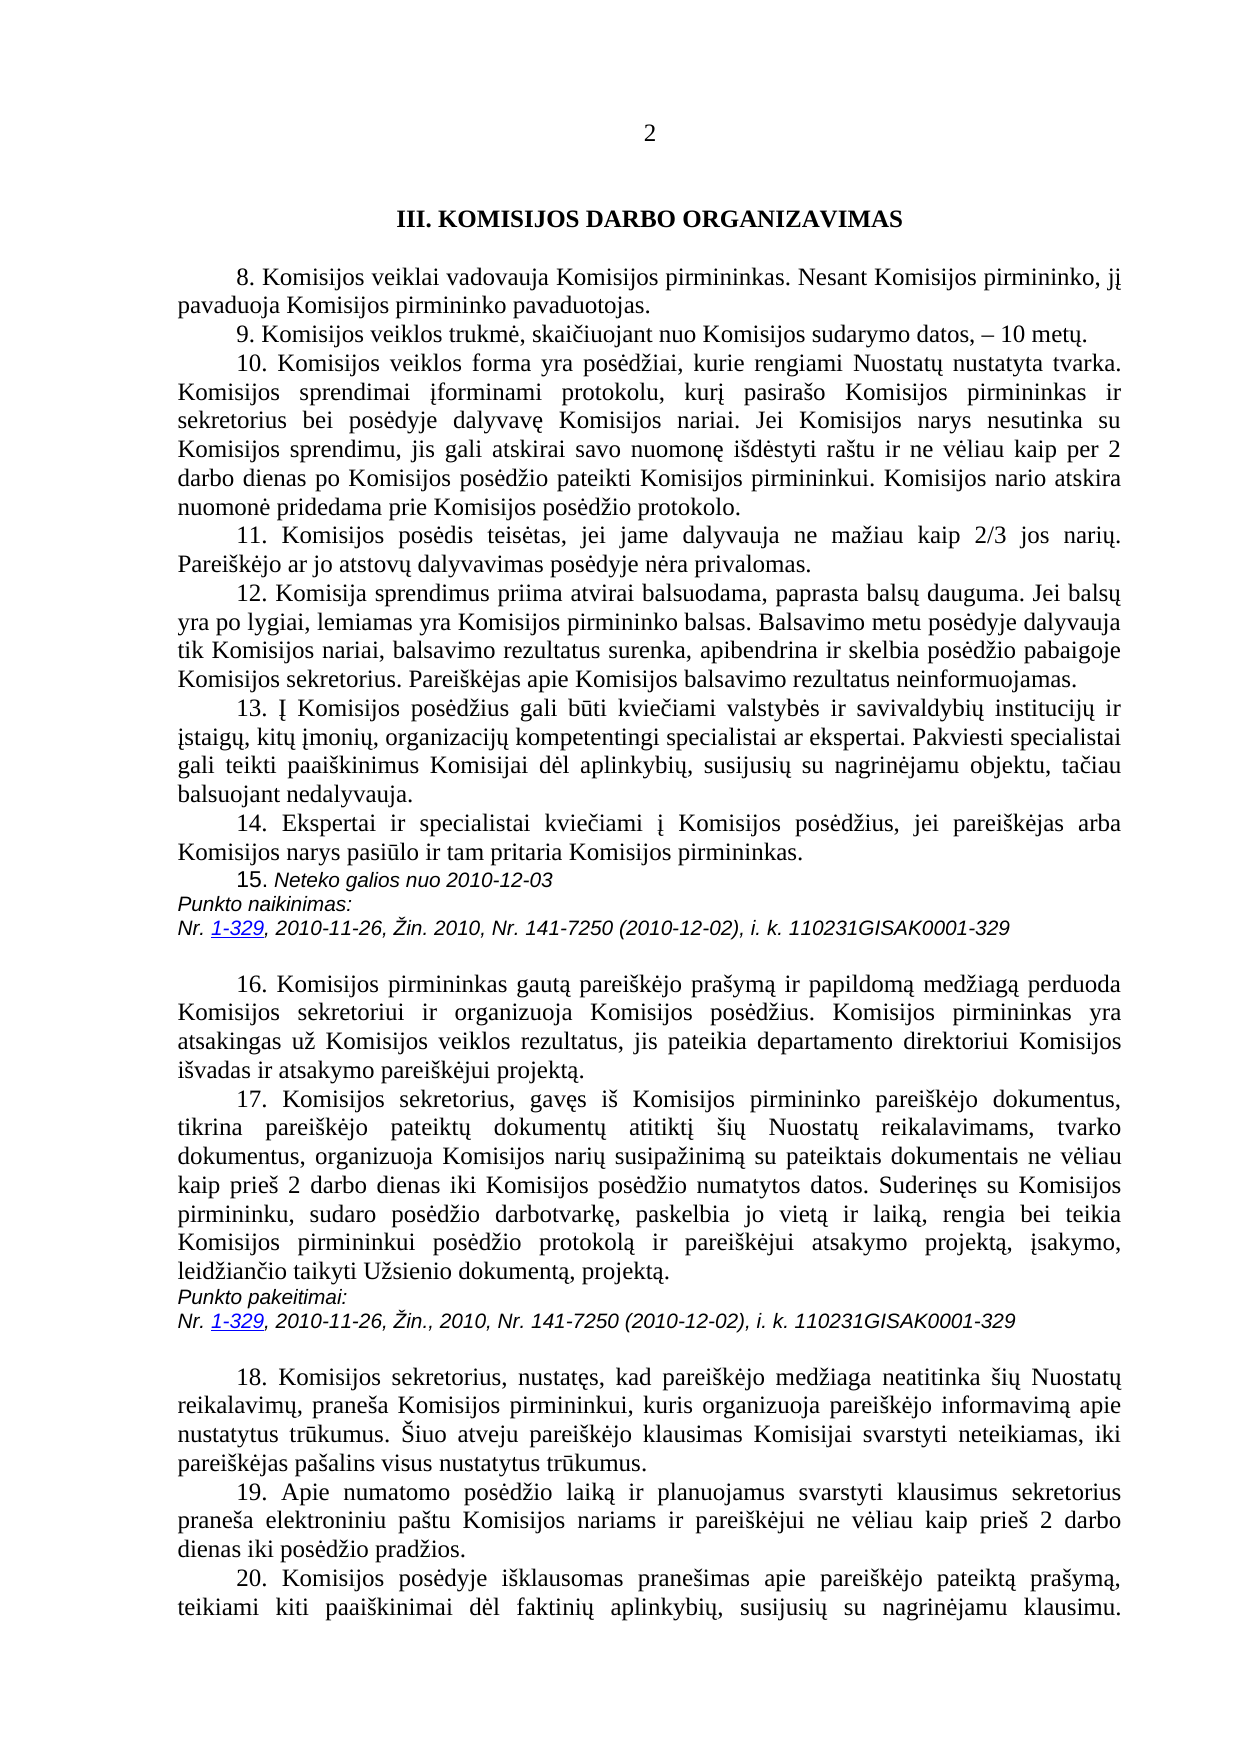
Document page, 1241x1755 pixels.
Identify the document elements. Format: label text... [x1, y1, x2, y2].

text Nr. 1-329, 2010-11-26, Žin., 2010, Nr. 141-7250 (2010-12-02), i. k. 110231GISAK0001-329 [177, 1309, 1122, 1333]
text Punkto naikinimas: [177, 892, 1122, 916]
text 16. Komisijos pirmininkas gautą pareiškėjo prašymą ir papildomą medžiagą perduoda Komisijos sekretoriui ir organizuoja Komisijos posėdžius. Komisijos pirmininkas yra atsakingas už Komisijos veiklos rezultatus, jis pateikia departamento direktoriui Komisijos išvadas ir atsakymo pareiškėjui projektą. [177, 969, 1122, 1084]
text 10. Komisijos veiklos forma yra posėdžiai, kurie rengiami Nuostatų nustatyta tvarka. Komisijos sprendimai įforminami protokolu, kurį pasirašo Komisijos pirmininkas ir sekretorius bei posėdyje dalyvavę Komisijos nariai. Jei Komisijos narys nesutinka su Komisijos sprendimu, jis gali atskirai savo nuomonę išdėstyti raštu ir ne vėliau kaip per 2 darbo dienas po Komisijos posėdžio pateikti Komisijos pirmininkui. Komisijos nario atskira nuomonė pridedama prie Komisijos posėdžio protokolo. [177, 348, 1122, 521]
text 13. Į Komisijos posėdžius gali būti kviečiami valstybės ir savivaldybių institucijų ir įstaigų, kitų įmonių, organizacijų kompetentingi specialistai ar ekspertai. Pakviesti specialistai gali teikti paaiškinimus Komisijai dėl aplinkybių, susijusių su nagrinėjamu objektu, tačiau balsuojant nedalyvauja. [177, 693, 1122, 808]
text 12. Komisija sprendimus priima atvirai balsuodama, paprasta balsų dauguma. Jei balsų yra po lygiai, lemiamas yra Komisijos pirmininko balsas. Balsavimo metu posėdyje dalyvauja tik Komisijos nariai, balsavimo rezultatus surenka, apibendrina ir skelbia posėdžio pabaigoje Komisijos sekretorius. Pareiškėjas apie Komisijos balsavimo rezultatus neinformuojamas. [177, 578, 1122, 693]
text 14. Ekspertai ir specialistai kviečiami į Komisijos posėdžius, jei pareiškėjas arba Komisijos narys pasiūlo ir tam pritaria Komisijos pirmininkas. [177, 808, 1122, 866]
text Punkto pakeitimai: [177, 1285, 1122, 1309]
text Nr. 1-329, 2010-11-26, Žin. 2010, Nr. 141-7250 (2010-12-02), i. k. 110231GISAK0001-329 [177, 916, 1122, 940]
text 20. Komisijos posėdyje išklausomas pranešimas apie pareiškėjo pateiktą prašymą, teikiami kiti paaiškinimai dėl faktinių aplinkybių, susijusių su nagrinėjamu klausimu. [177, 1563, 1122, 1620]
text 19. Apie numatomo posėdžio laiką ir planuojamus svarstyti klausimus sekretorius praneša elektroniniu paštu Komisijos nariams ir pareiškėjui ne vėliau kaip prieš 2 darbo dienas iki posėdžio pradžios. [177, 1477, 1122, 1563]
text 9. Komisijos veiklos trukmė, skaičiuojant nuo Komisijos sudarymo datos, – 10 metų. [177, 319, 1122, 348]
text 18. Komisijos sekretorius, nustatęs, kad pareiškėjo medžiaga neatitinka šių Nuostatų reikalavimų, praneša Komisijos pirmininkui, kuris organizuoja pareiškėjo informavimą apie nustatytus trūkumus. Šiuo atveju pareiškėjo klausimas Komisijai svarstyti neteikiamas, iki pareiškėjas pašalins visus nustatytus trūkumus. [177, 1362, 1122, 1477]
text 8. Komisijos veiklai vadovauja Komisijos pirmininkas. Nesant Komisijos pirmininko, jį pavaduoja Komisijos pirmininko pavaduotojas. [177, 262, 1122, 319]
text 17. Komisijos sekretorius, gavęs iš Komisijos pirmininko pareiškėjo dokumentus, tikrina pareiškėjo pateiktų dokumentų atitiktį šių Nuostatų reikalavimams, tvarko dokumentus, organizuoja Komisijos narių susipažinimą su pateiktais dokumentais ne vėliau kaip prieš 2 darbo dienas iki Komisijos posėdžio numatytos datos. Suderinęs su Komisijos pirmininku, sudaro posėdžio darbotvarkę, paskelbia jo vietą ir laiką, rengia bei teikia Komisijos pirmininkui posėdžio protokolą ir pareiškėjui atsakymo projektą, įsakymo, leidžiančio taikyti Užsienio dokumentą, projektą. [177, 1084, 1122, 1285]
text III. KOMISIJOS DARBO ORGANIZAVIMAS [177, 204, 1122, 233]
text 11. Komisijos posėdis teisėtas, jei jame dalyvauja ne mažiau kaip 2/3 jos narių. Pareiškėjo ar jo atstovų dalyvavimas posėdyje nėra privalomas. [177, 521, 1122, 578]
text 15. Neteko galios nuo 2010-12-03 [177, 866, 1122, 892]
